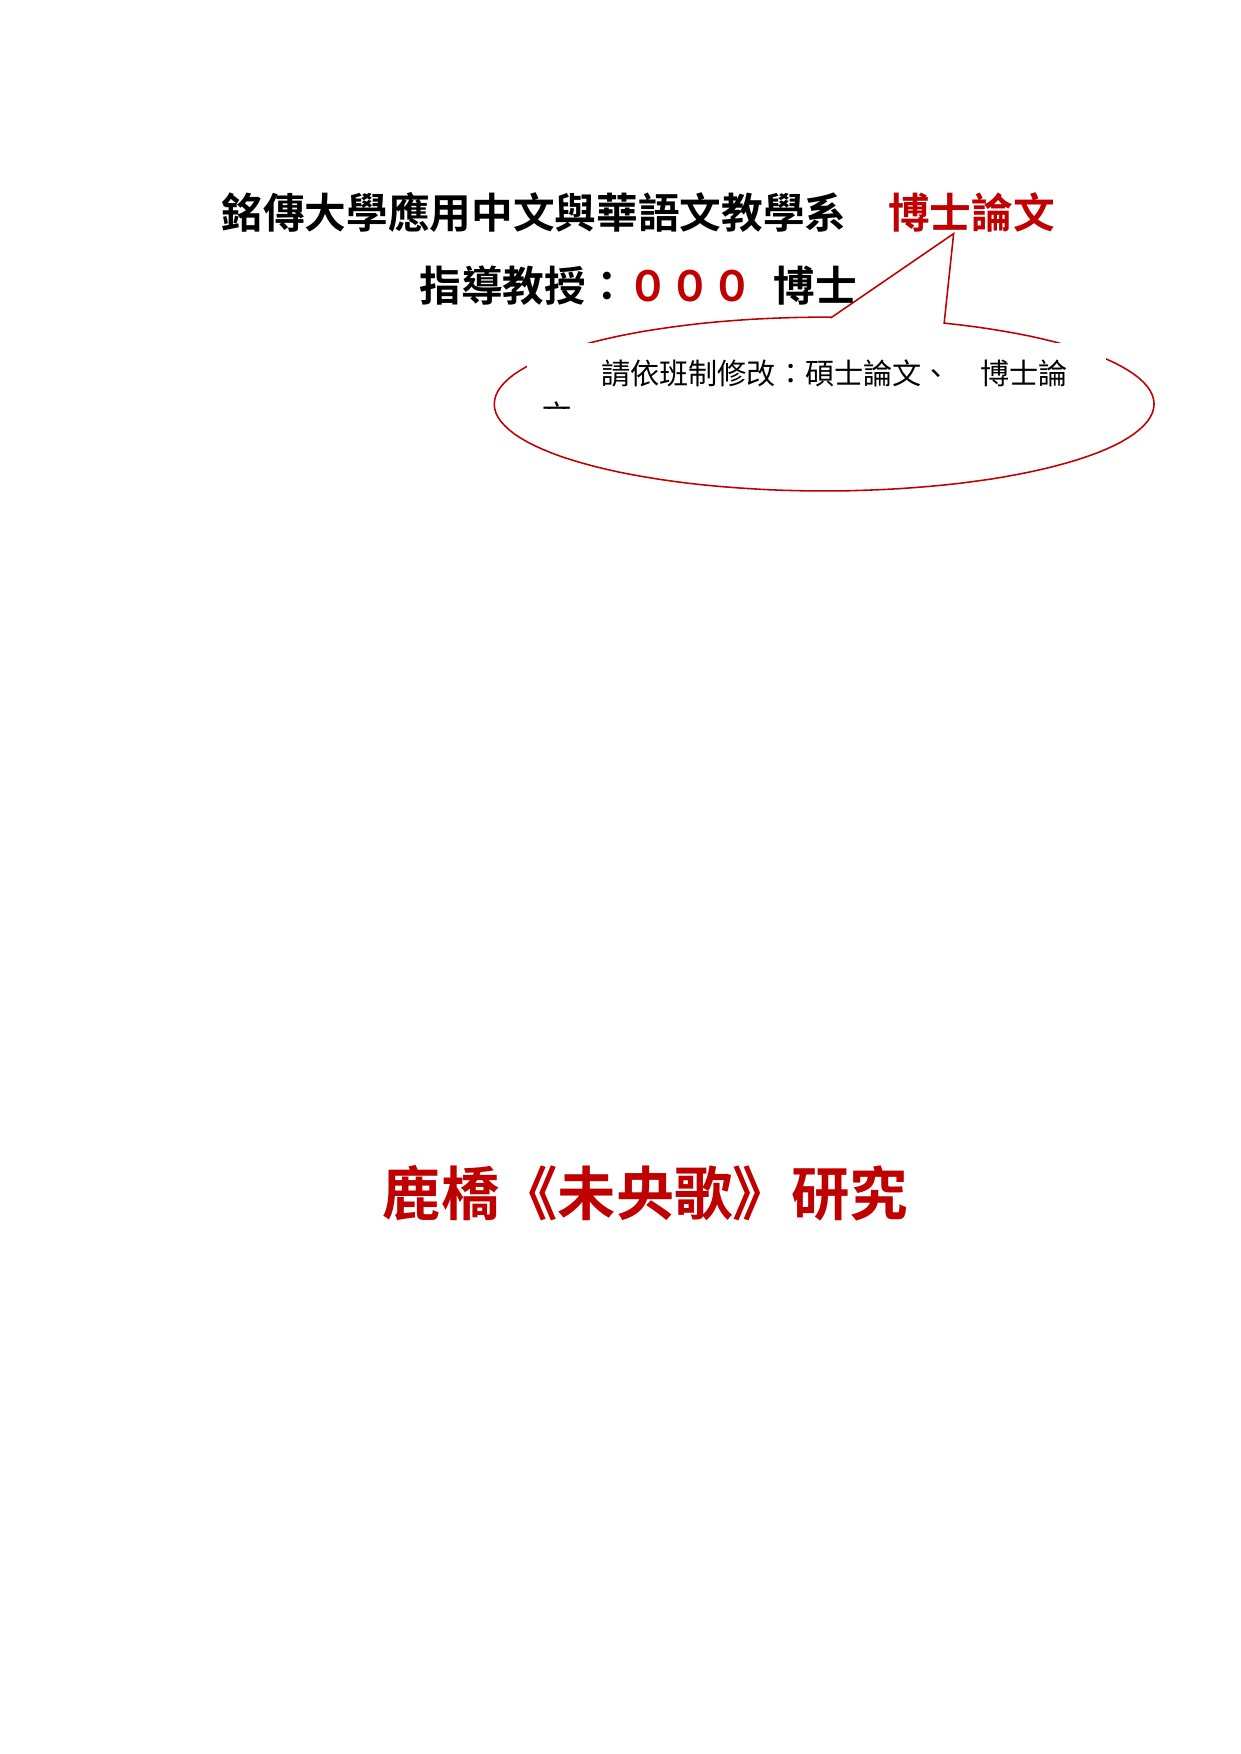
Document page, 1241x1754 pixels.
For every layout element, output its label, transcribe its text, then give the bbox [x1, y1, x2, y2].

text 指導教授：０００ 博士 [158, 242, 938, 304]
text 鹿橋《未央歌》研究 [187, 1117, 1103, 1242]
text [948, 242, 1118, 304]
text 銘傳大學應用中文與華語文教學系 博士論文 [158, 169, 1118, 231]
text 請依班制修改：碩士論文、 博士論文 [542, 350, 1091, 409]
